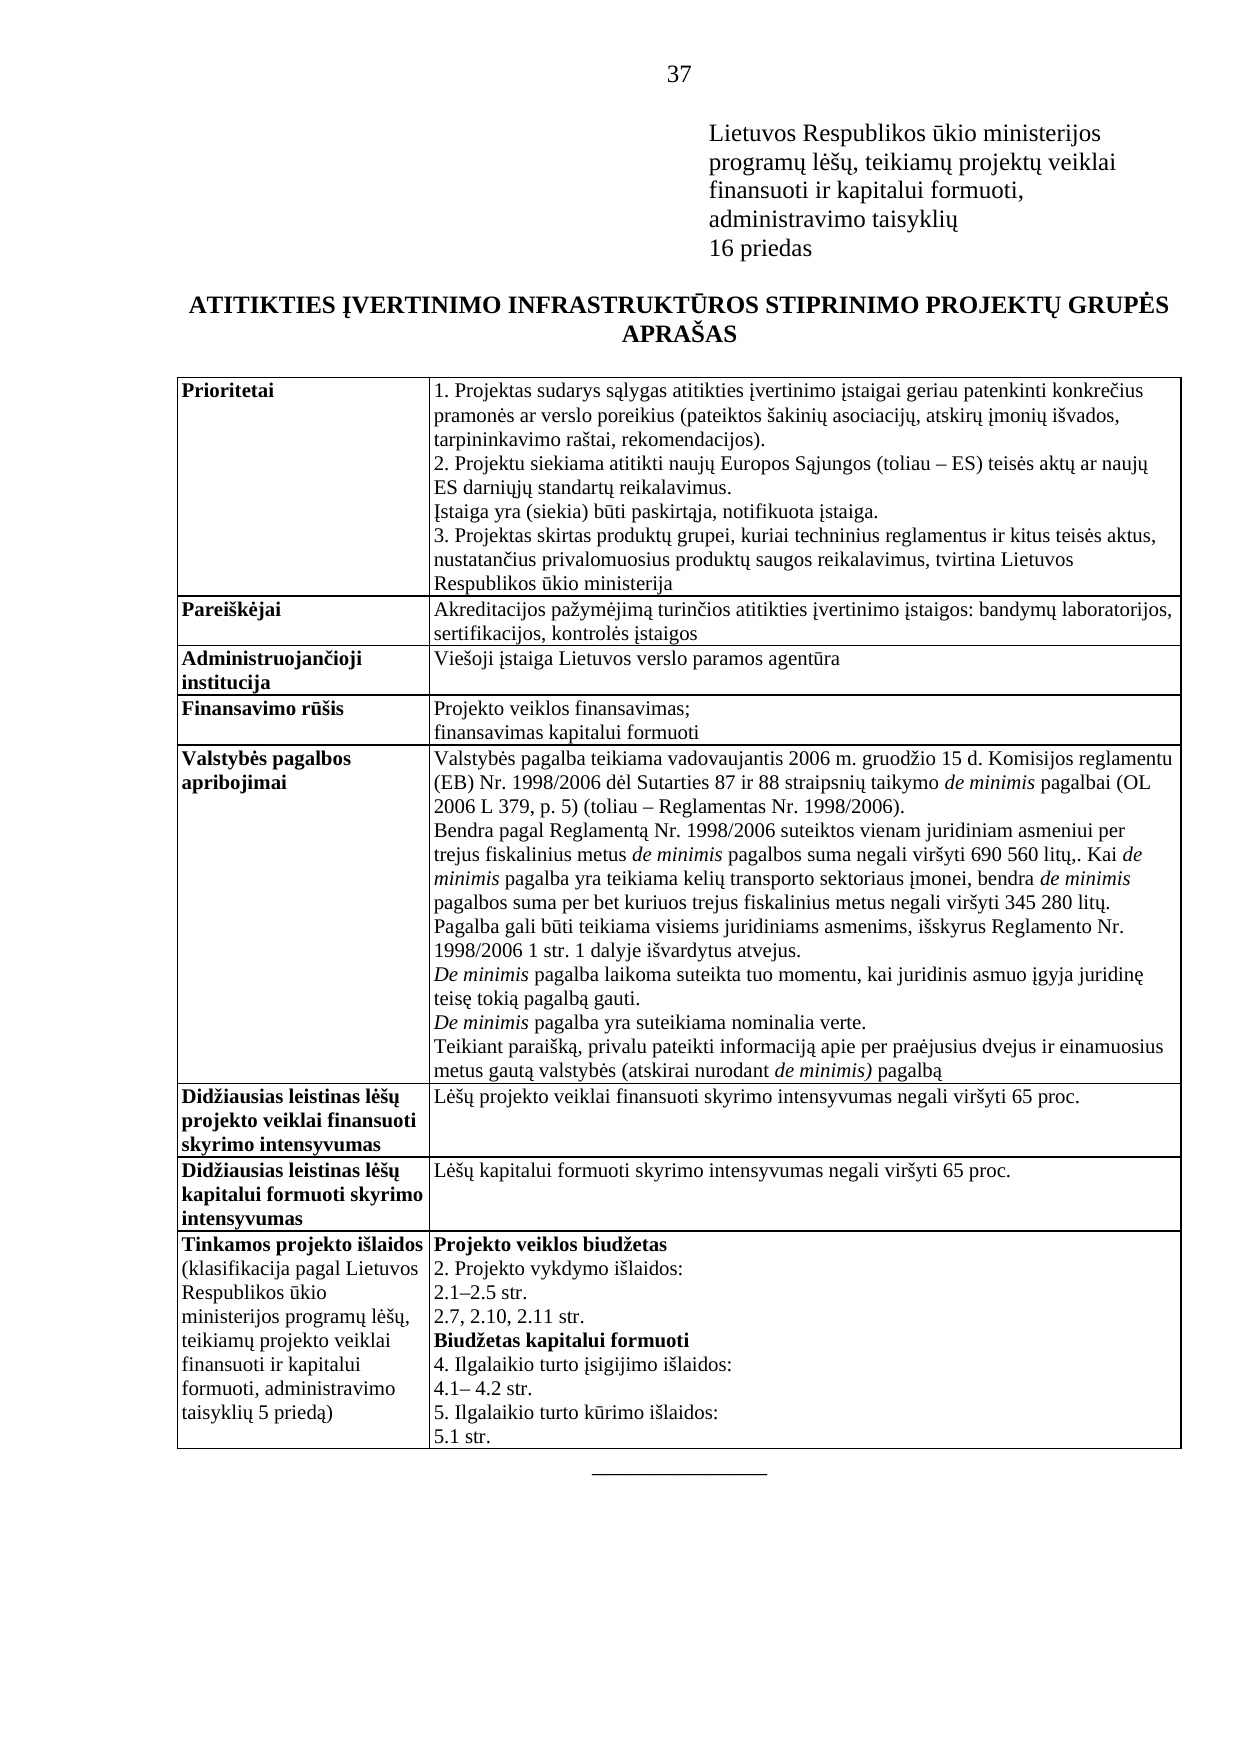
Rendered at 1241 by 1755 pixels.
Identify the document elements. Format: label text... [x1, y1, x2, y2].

text 16 priedas [177, 233, 1181, 262]
text Lietuvos Respublikos ūkio ministerijos [709, 118, 1181, 147]
table_cell Viešoji įstaiga Lietuvos verslo paramos agentūra [430, 646, 1180, 694]
text administravimo taisyklių [177, 204, 1181, 233]
table_cell Tinkamos projekto išlaidos (klasifikacija pagal Lietuvos Respublikos ūkio ministerijos programų lėšų, teikiamų projekto veiklai finansuoti ir kapitalui formuoti, administravimo taisyklių 5 priedą) [178, 1232, 429, 1448]
text ______________ [177, 1449, 1181, 1478]
table_cell Finansavimo rūšis [178, 696, 429, 744]
text ATITIKTIES ĮVERTINIMO INFRASTRUKTŪROS STIPRINIMO PROJEKTŲ GRUPĖS APRAŠAS [177, 291, 1181, 348]
text finansuoti ir kapitalui formuoti, [177, 176, 1181, 204]
table_cell Valstybės pagalbos apribojimai [178, 746, 429, 1082]
table_cell Lėšų projekto veiklai finansuoti skyrimo intensyvumas negali viršyti 65 proc. [430, 1084, 1180, 1156]
table_cell Pareiškėjai [178, 597, 429, 645]
text programų lėšų, teikiamų projektų veiklai [177, 147, 1181, 176]
table_header Prioritetai [178, 378, 429, 595]
table_cell Lėšų kapitalui formuoti skyrimo intensyvumas negali viršyti 65 proc. [430, 1158, 1180, 1230]
